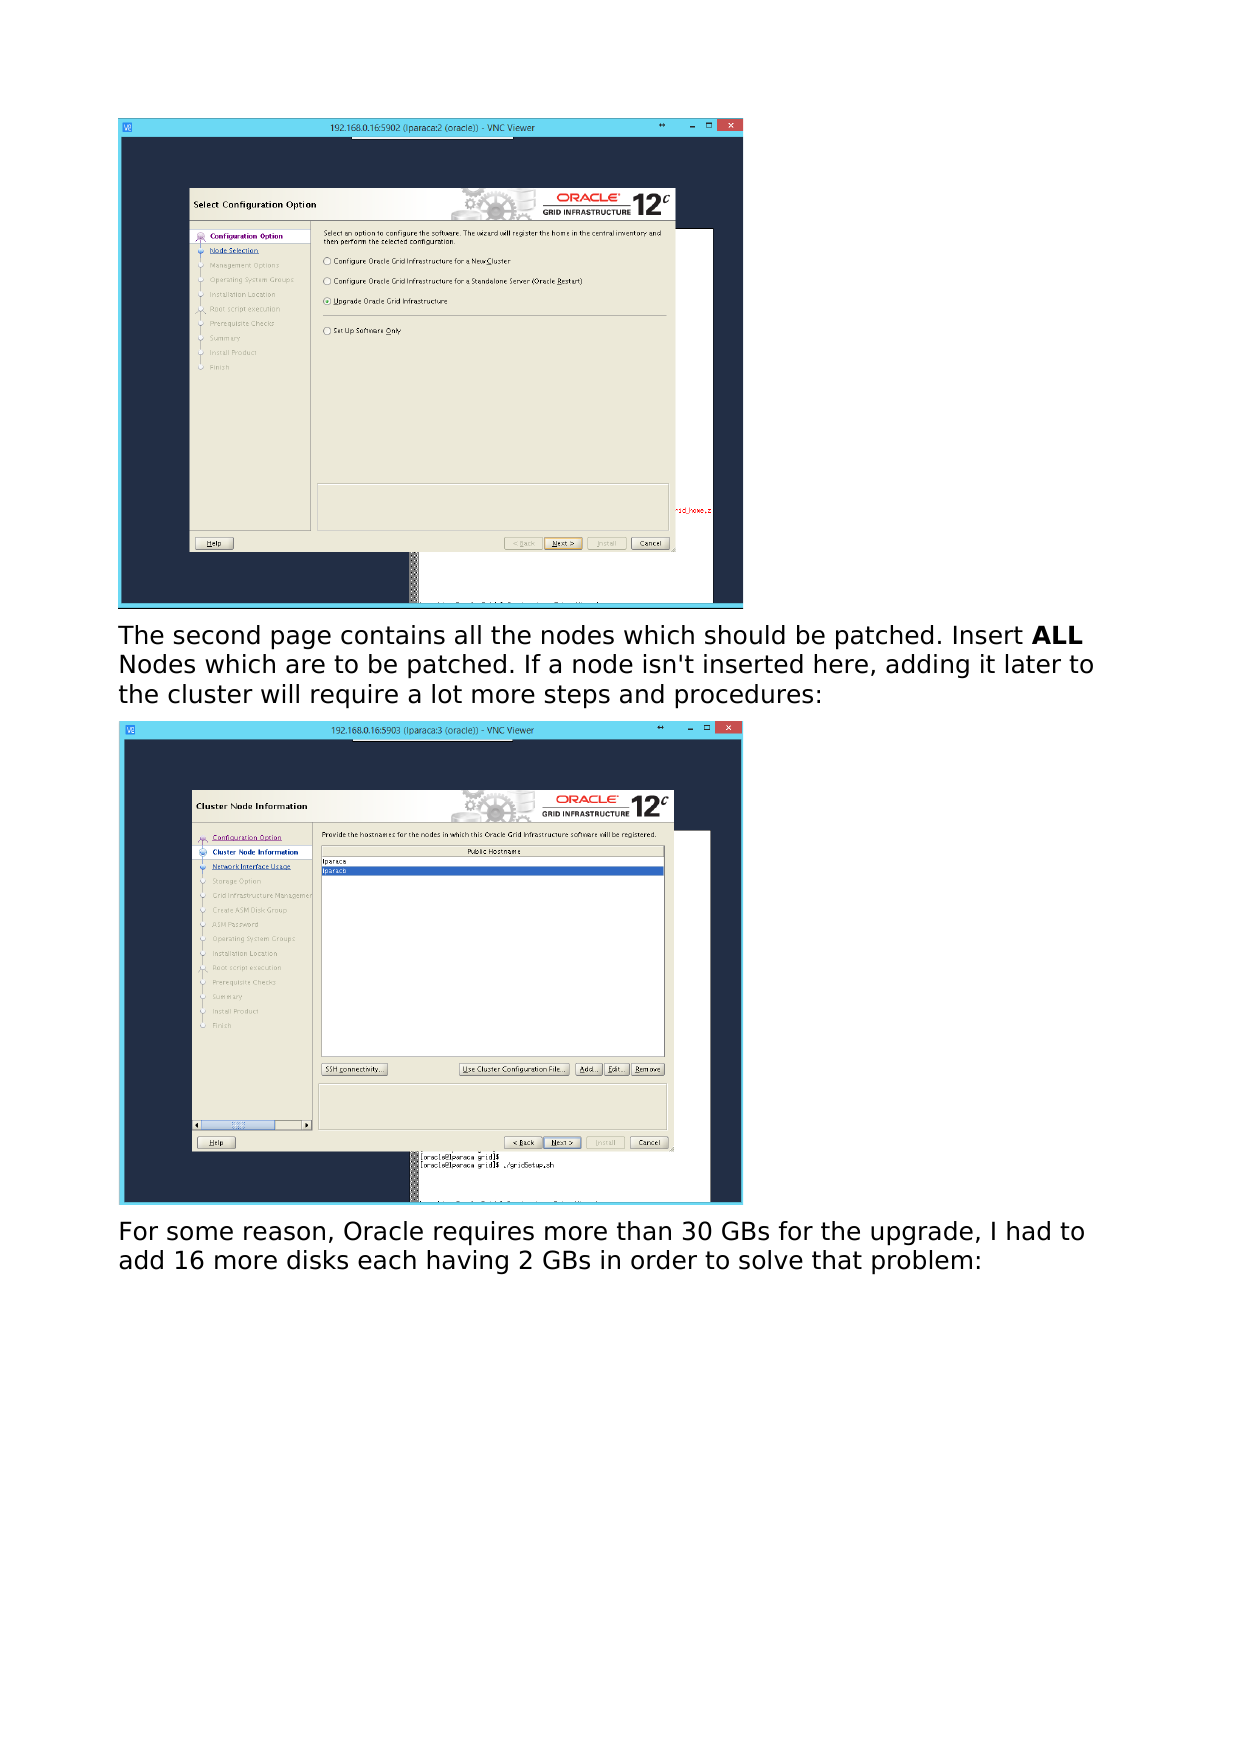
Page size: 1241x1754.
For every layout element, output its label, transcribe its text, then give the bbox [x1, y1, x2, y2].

text For some reason, Oracle requires more than 30 GBs for the upgrade, I had to add 16 more disks each having 2 GBs in order to solve that problem: [118, 1217, 1122, 1275]
picture [118, 118, 744, 609]
text The second page contains all the nodes which should be patched. Insert ALL Nodes which are to be patched. If a node isn't inserted here, adding it later to the cluster will require a lot more steps and procedures: [118, 622, 1122, 709]
picture [118, 721, 744, 1205]
